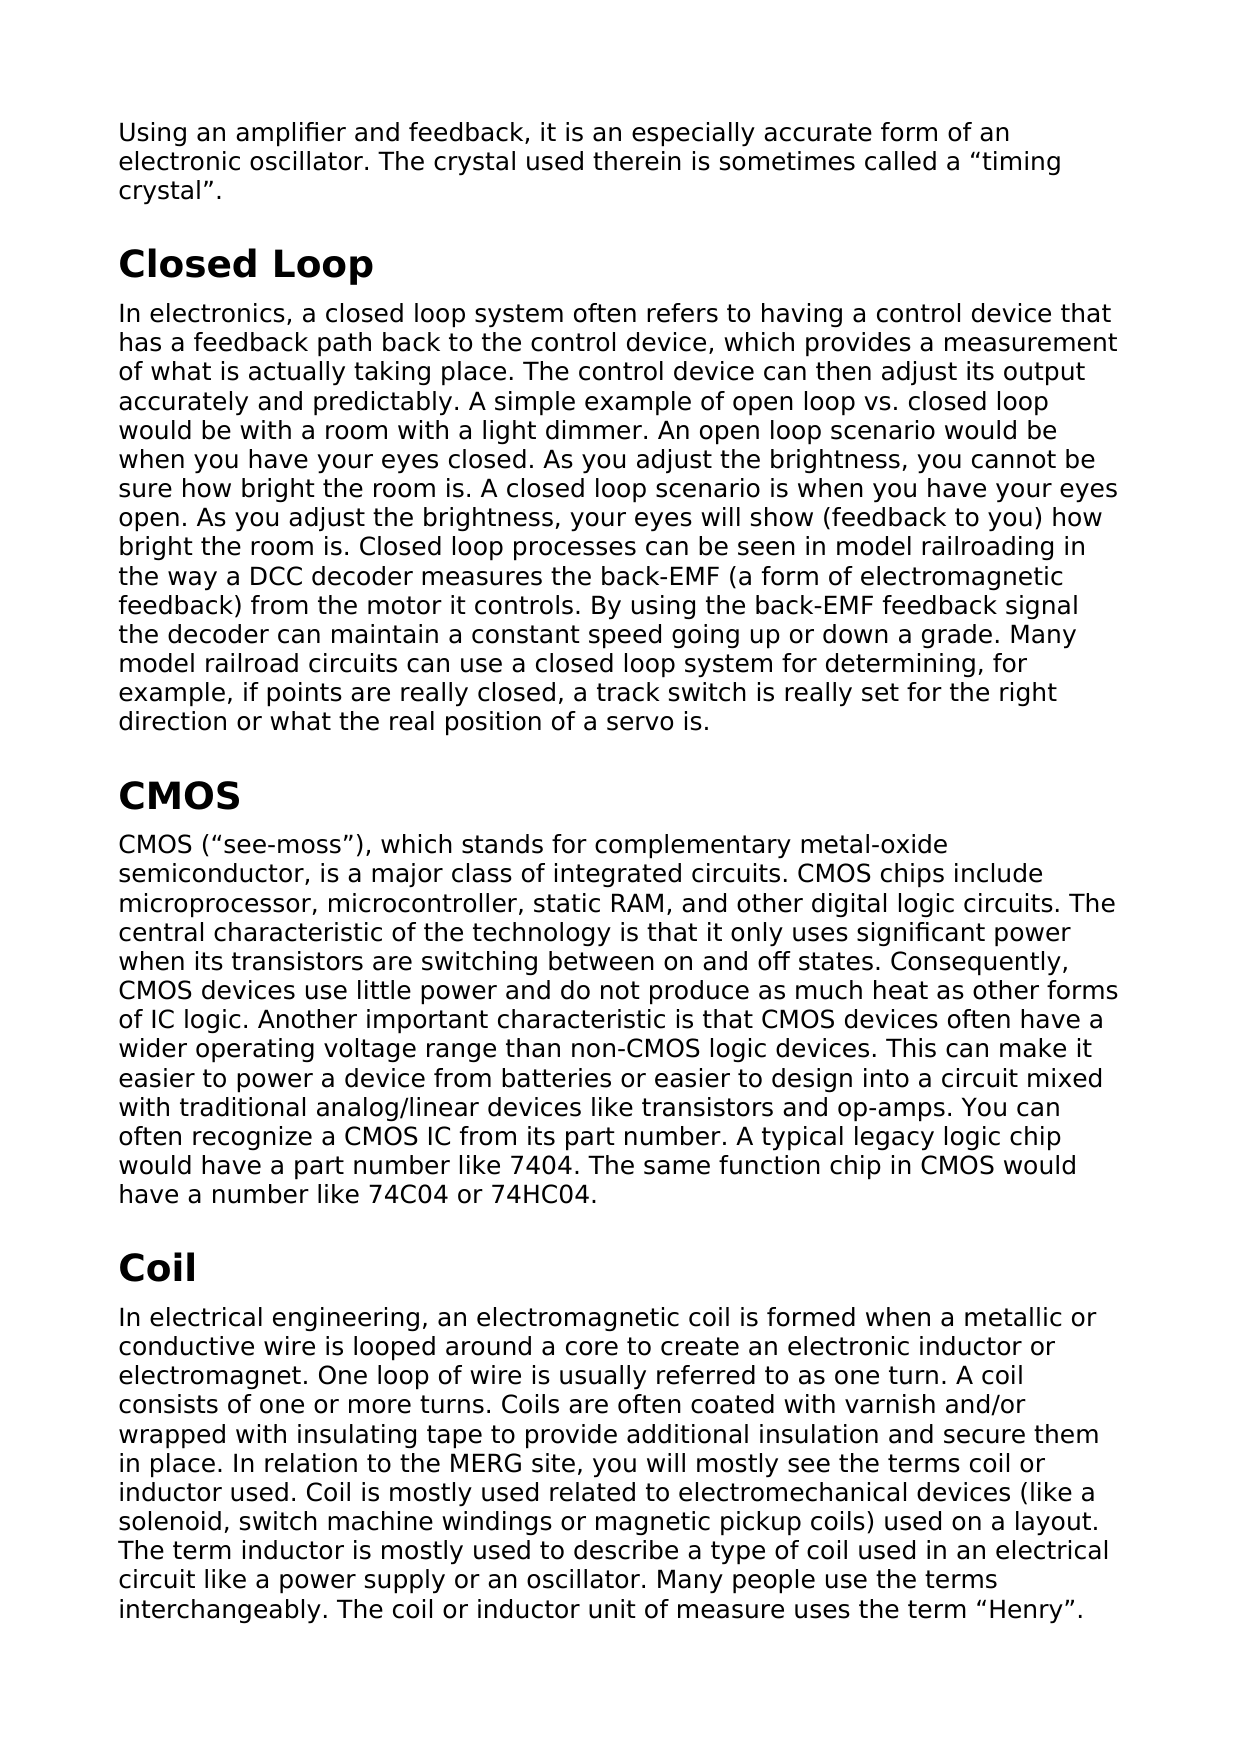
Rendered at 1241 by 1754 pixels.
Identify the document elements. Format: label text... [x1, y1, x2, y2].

subtitle Closed Loop [118, 243, 1122, 287]
text In electrical engineering, an electromagnetic coil is formed when a metallic or conductive wire is looped around a core to create an electronic inductor or electromagnet. One loop of wire is usually referred to as one turn. A coil consists of one or more turns. Coils are often coated with varnish and/or wrapped with insulating tape to provide additional insulation and secure them in place. In relation to the MERG site, you will mostly see the terms coil or inductor used. Coil is mostly used related to electromechanical devices (like a solenoid, switch machine windings or magnetic pickup coils) used on a layout. The term inductor is mostly used to describe a type of coil used in an electrical circuit like a power supply or an oscillator. Many people use the terms interchangeably. The coil or inductor unit of measure uses the term “Henry”. [118, 1303, 1122, 1624]
text Using an amplifier and feedback, it is an especially accurate form of an electronic oscillator. The crystal used therein is sometimes called a “timing crystal”. [118, 118, 1122, 206]
subtitle Coil [118, 1247, 1122, 1291]
subtitle CMOS [118, 774, 1122, 818]
text CMOS (“see-moss”), which stands for complementary metal-oxide semiconductor, is a major class of integrated circuits. CMOS chips include microprocessor, microcontroller, static RAM, and other digital logic circuits. The central characteristic of the technology is that it only uses significant power when its transistors are switching between on and off states. Consequently, CMOS devices use little power and do not produce as much heat as other forms of IC logic. Another important characteristic is that CMOS devices often have a wider operating voltage range than non-CMOS logic devices. This can make it easier to power a device from batteries or easier to design into a circuit mixed with traditional analog/linear devices like transistors and op-amps. You can often recognize a CMOS IC from its part number. A typical legacy logic chip would have a part number like 7404. The same function chip in CMOS would have a number like 74C04 or 74HC04. [118, 830, 1122, 1209]
text In electronics, a closed loop system often refers to having a control device that has a feedback path back to the control device, which provides a measurement of what is actually taking place. The control device can then adjust its output accurately and predictably. A simple example of open loop vs. closed loop would be with a room with a light dimmer. An open loop scenario would be when you have your eyes closed. As you adjust the brightness, you cannot be sure how bright the room is. A closed loop scenario is when you have your eyes open. As you adjust the brightness, your eyes will show (feedback to you) how bright the room is. Closed loop processes can be seen in model railroading in the way a DCC decoder measures the back-EMF (a form of electromagnetic feedback) from the motor it controls. By using the back-EMF feedback signal the decoder can maintain a constant speed going up or down a grade. Many model railroad circuits can use a closed loop system for determining, for example, if points are really closed, a track switch is really set for the right direction or what the real position of a servo is. [118, 299, 1122, 737]
